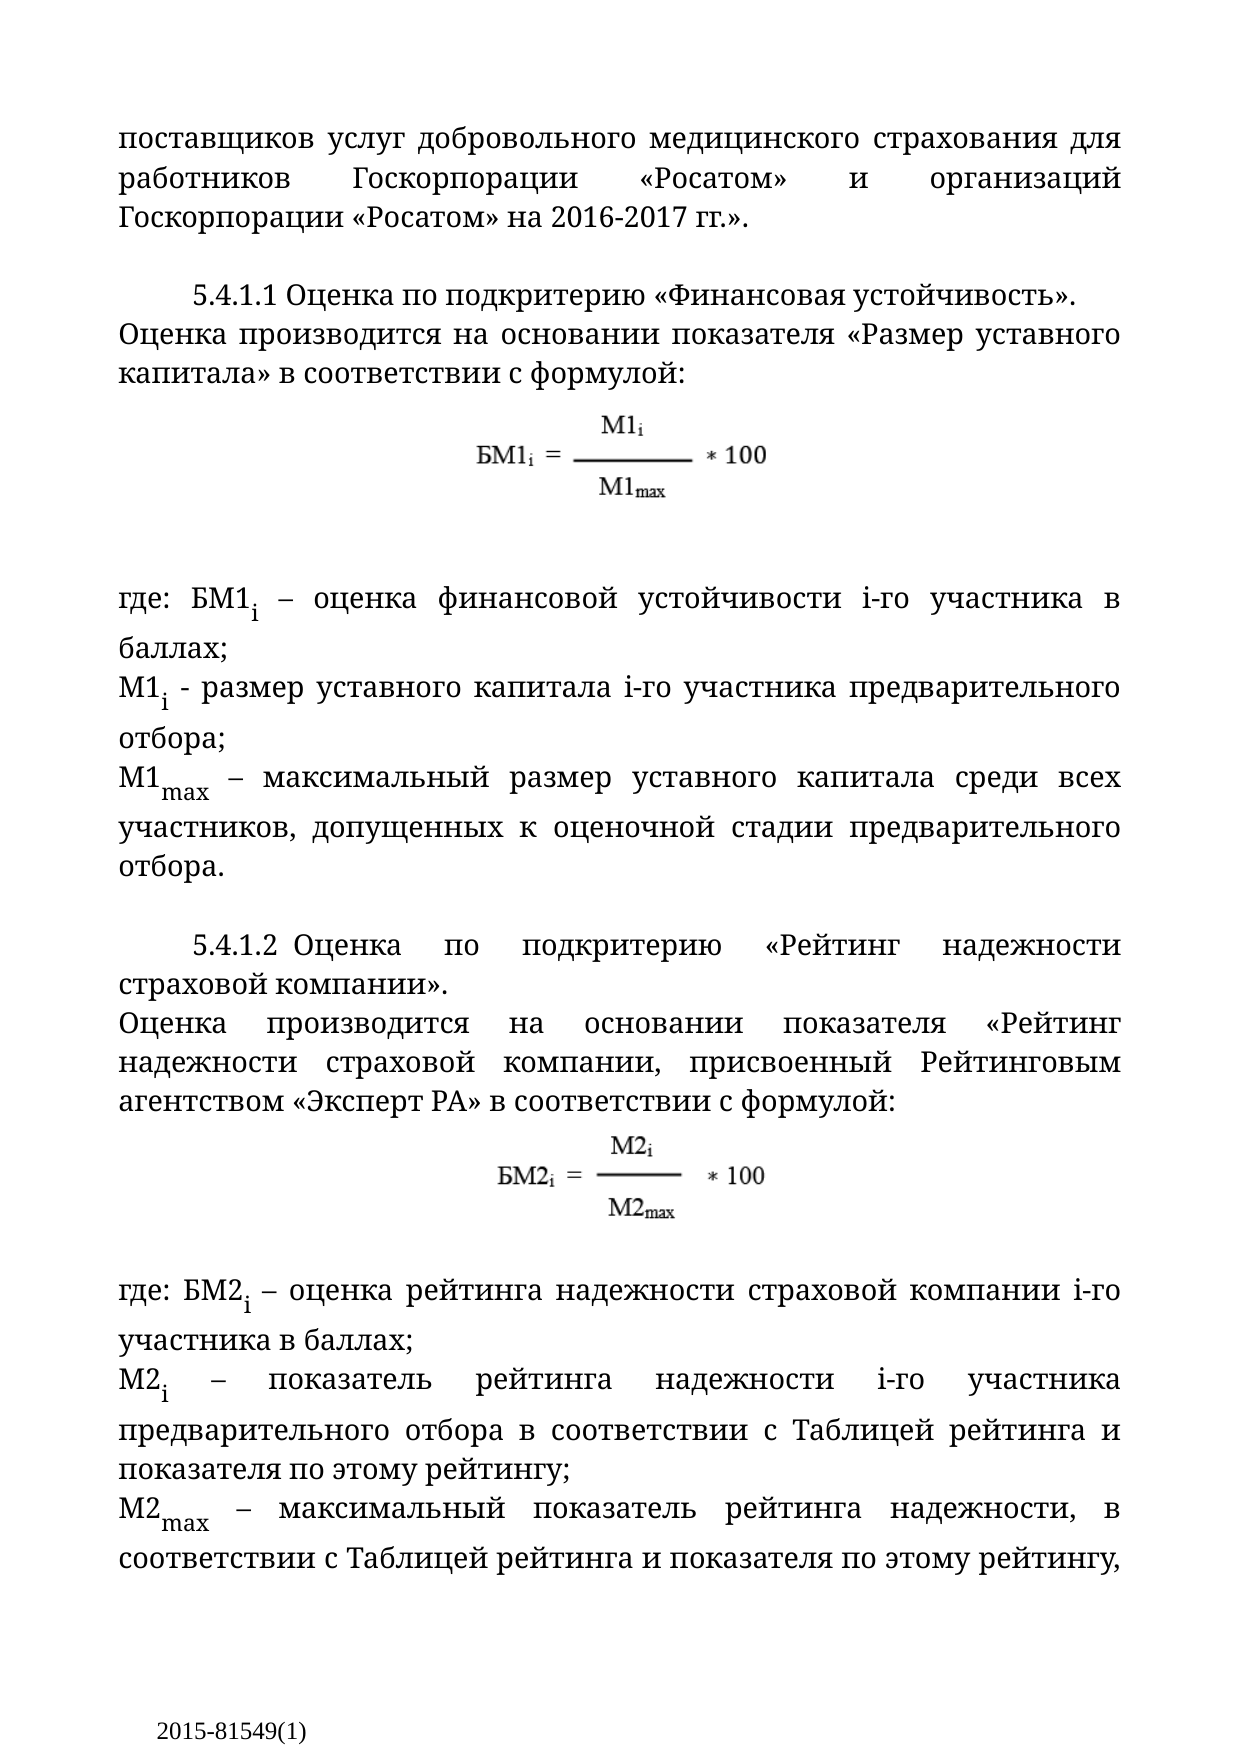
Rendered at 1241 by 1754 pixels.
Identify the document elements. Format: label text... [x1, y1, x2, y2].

picture [441, 1120, 799, 1231]
text где: БМ1i – оценка финансовой устойчивости i-го участника в баллах; [118, 577, 1122, 667]
text где: БМ2i – оценка рейтинга надежности страховой компании i-го участника в баллах; [118, 1269, 1122, 1359]
text М1max – максимальный размер уставного капитала среди всех участников, допущенных к оценочной стадии предварительного отбора. [118, 757, 1122, 885]
text М2max – максимальный показатель рейтинга надежности, в соответствии с Таблицей рейтинга и показателя по этому рейтингу, [118, 1488, 1122, 1577]
text Оценка производится на основании показателя «Рейтинг надежности страховой компании, присвоенный Рейтинговым агентством «Эксперт РА» в соответствии с формулой: [118, 1003, 1122, 1120]
text Оценка производится на основании показателя «Размер уставного капитала» в соответствии с формулой: [118, 314, 1122, 392]
text М2i – показатель рейтинга надежности i-го участника предварительного отбора в соответствии с Таблицей рейтинга и показателя по этому рейтингу; [118, 1359, 1122, 1488]
text 5.4.1.1 Оценка по подкритерию «Финансовая устойчивость». [118, 275, 1122, 314]
picture [449, 392, 791, 510]
text поставщиков услуг добровольного медицинского страхования для работников Госкорпорации «Росатом» и организаций Госкорпорации «Росатом» на 2016-2017 гг.». [118, 118, 1122, 236]
text М1i - размер уставного капитала i-го участника предварительного отбора; [118, 667, 1122, 757]
text 5.4.1.2 Оценка по подкритерию «Рейтинг надежности страховой компании». [118, 924, 1122, 1003]
